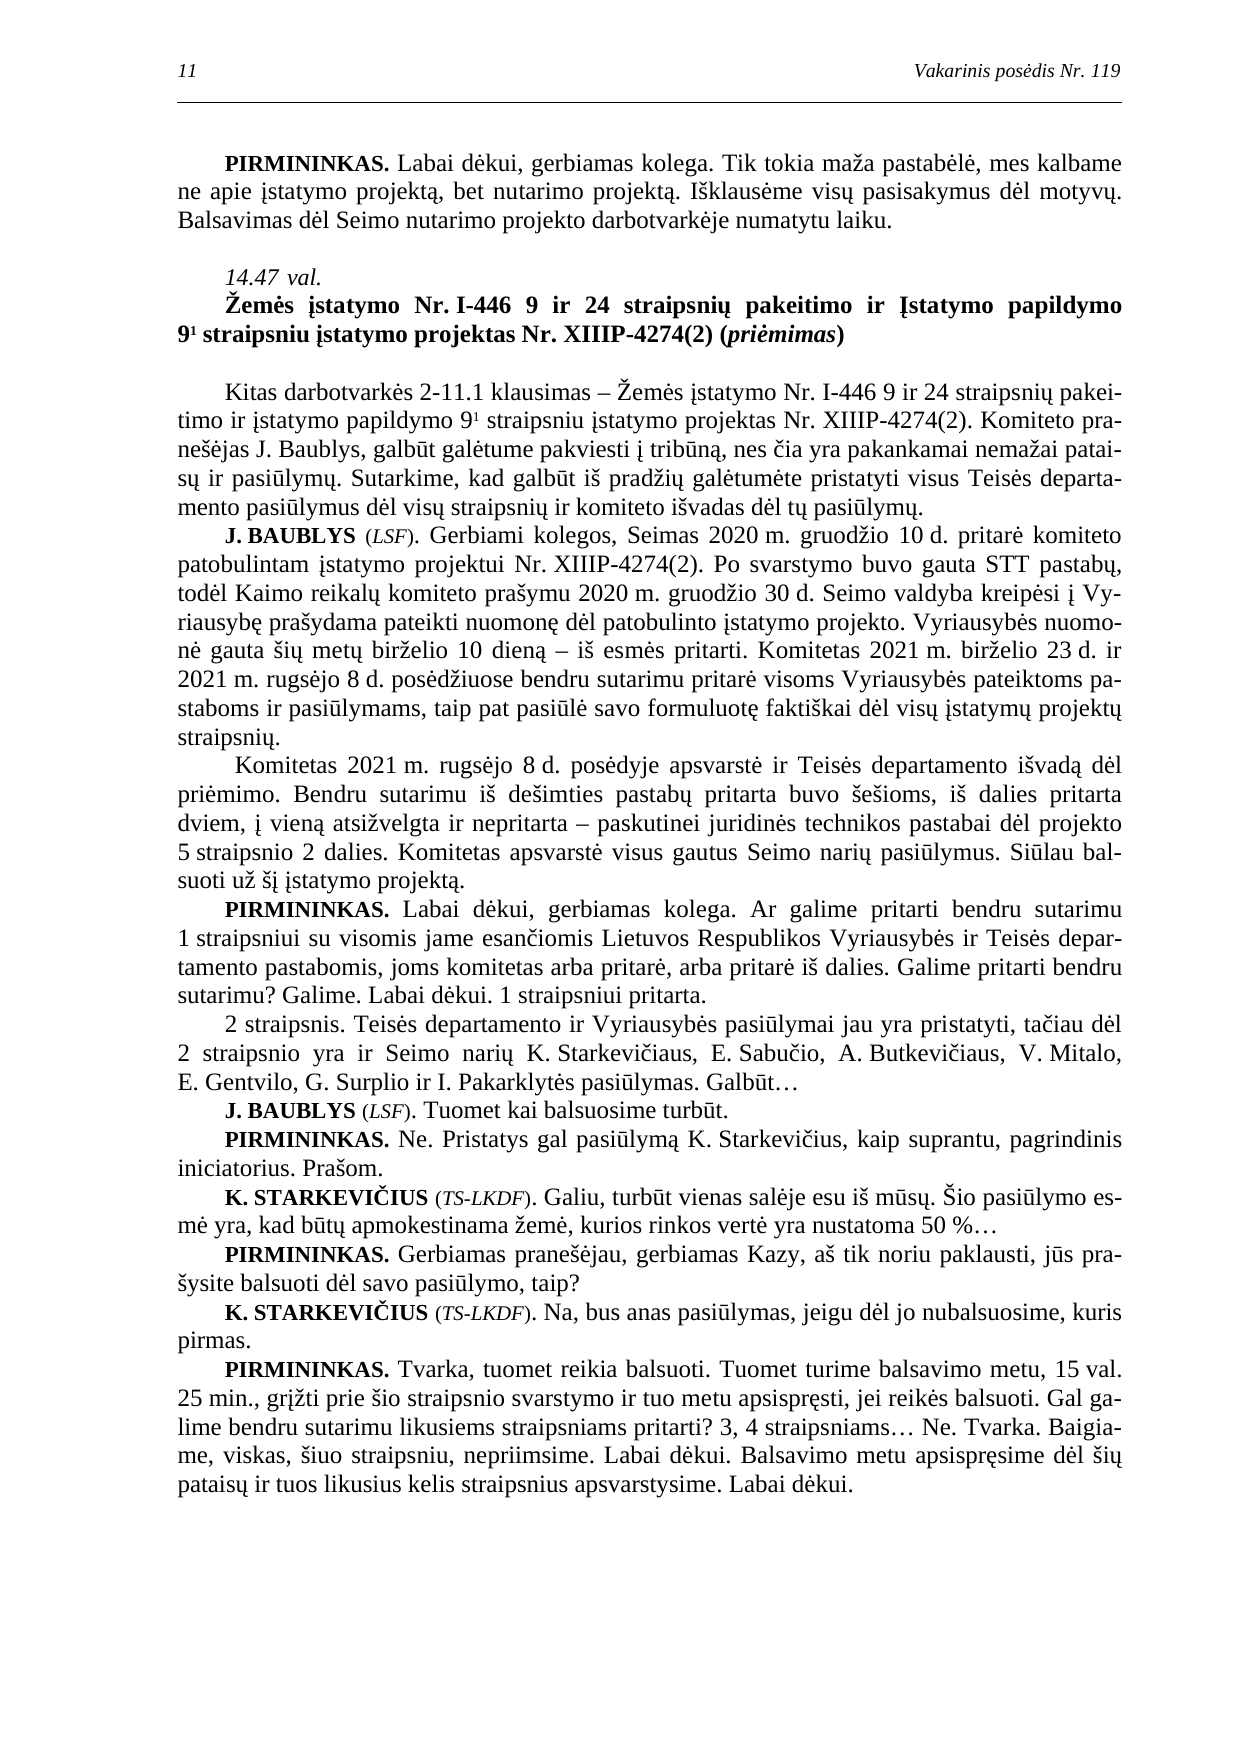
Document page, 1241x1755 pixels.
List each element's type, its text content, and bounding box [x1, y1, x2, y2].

text Ki­tas dar­bo­tvarkės 2-11.1 klau­si­mas – Že­mės įsta­ty­mo Nr. I-446 9 ir 24 straips­nių pa­kei­ti­mo ir įsta­ty­mo pa­pil­dy­mo 91 straips­niu įsta­ty­mo pro­jek­tas Nr. XIIIP-4274(2). Ko­mi­te­to pra­ne­šė­jas J. Baub­lys, gal­būt ga­lė­tu­me pa­kvies­ti į tri­bū­ną, nes čia yra pa­kan­ka­mai ne­ma­žai pa­tai­sų ir pa­siū­ly­mų. Su­tar­ki­me, kad gal­būt iš pra­džių ga­lė­tu­mė­te pri­sta­ty­ti vi­sus Tei­sės de­par­ta­men­to pa­siū­ly­mus dėl vi­sų straips­nių ir ko­mi­te­to iš­va­das dėl tų pa­siū­ly­mų. [177, 377, 1122, 520]
text Ko­mi­te­tas 2021 m. rug­sė­jo 8 d. po­sė­dy­je ap­svars­tė ir Tei­sės de­par­ta­men­to iš­va­dą dėl pri­ėmi­mo. Ben­dru su­ta­ri­mu iš de­šim­ties pa­sta­bų pri­tar­ta bu­vo še­šioms, iš da­lies pri­tar­ta dviem, į vie­ną at­si­žvelg­ta ir ne­pri­tar­ta – pas­ku­ti­nei ju­ri­di­nės tech­ni­kos pa­sta­bai dėl pro­jek­to 5 strai­ps­nio 2 da­lies. Ko­mi­te­tas ap­svars­tė vi­sus gau­tus Sei­mo na­rių pa­siū­ly­mus. Siū­lau bal­suo­ti už šį įsta­ty­mo pro­jek­tą. [177, 750, 1122, 894]
text 2 straips­nis. Tei­sės de­par­ta­men­to ir Vy­riau­sy­bės pa­siū­ly­mai jau yra pri­sta­ty­ti, ta­čiau dėl 2 straips­nio yra ir Sei­mo na­rių K. Star­ke­vi­čiaus, E. Sa­bu­čio, A. But­ke­vi­čiaus, V. Mi­ta­lo, E. Gent­vi­lo, G. Sur­plio ir I. Pa­kar­kly­tės pa­siū­ly­mas. Gal­būt… [177, 1009, 1122, 1095]
text PIRMININKAS. Ne. Pri­sta­tys gal pa­siū­ly­mą K. Star­ke­vi­čius, kaip su­pran­tu, pa­grin­di­nis ini­cia­to­rius. Pra­šom. [177, 1124, 1122, 1182]
text K. STARKEVIČIUS (TS-LKDF). Na, bus anas pa­siū­ly­mas, jei­gu dėl jo nu­bal­suo­si­me, ku­ris pir­mas. [177, 1297, 1122, 1354]
text J. BAUBLYS (LSF). Ger­bia­mi ko­le­gos, Sei­mas 2020 m. gruo­džio 10 d. pri­ta­rė ko­mi­te­to pa­to­bu­lin­tam įsta­ty­mo pro­jek­tui Nr. XIIIP-4274(2). Po svars­ty­mo bu­vo gau­ta STT pa­sta­bų, to­dėl Kai­mo rei­ka­lų ko­mi­te­to pra­šy­mu 2020 m. gruo­džio 30 d. Sei­mo val­dy­ba krei­pė­si į Vy­riau­sy­bę pra­šy­da­ma pa­teik­ti nuo­mo­nę dėl pa­to­bu­lin­to įsta­ty­mo pro­jek­to. Vy­riau­sy­bės nuo­mo­nė gau­ta šių me­tų bir­že­lio 10 die­ną – iš es­mės pri­tar­ti. Ko­mi­te­tas 2021 m. bir­že­lio 23 d. ir 2021 m. rug­sė­jo 8 d. po­sė­džiuo­se ben­dru su­ta­ri­mu pri­ta­rė vi­soms Vy­riau­sy­bės pa­teik­toms pa­sta­boms ir pa­siū­ly­mams, taip pat pa­siū­lė sa­vo for­mu­luo­tę fak­tiš­kai dėl vi­sų įsta­ty­mų pro­jek­tų straips­nių. [177, 520, 1122, 750]
text J. BAUBLYS (LSF). Tuo­met kai bal­suo­si­me tur­būt. [177, 1095, 1122, 1124]
text PIRMININKAS. Ger­bia­mas pra­ne­šė­jau, ger­bia­mas Ka­zy, aš tik no­riu pa­klaus­ti, jūs pra­šy­si­te bal­suo­ti dėl sa­vo pa­siū­ly­mo, taip? [177, 1239, 1122, 1297]
text Že­mės įsta­ty­mo Nr. I-446 9 ir 24 straips­nių pa­kei­ti­mo ir Įsta­ty­mo pa­pil­dy­mo 91 straips­niu įsta­ty­mo pro­jek­tas Nr. XIIIP-4274(2) (pri­ėmi­mas) [177, 290, 1122, 348]
text PIRMININKAS. La­bai dė­kui, ger­bia­mas ko­le­ga. Ar ga­li­me pri­tar­ti ben­dru su­ta­ri­mu 1 straips­niui su vi­so­mis ja­me esan­čio­mis Lie­tu­vos Res­pub­li­kos Vy­riau­sy­bės ir Tei­sės de­par­tamen­to pa­sta­bo­mis, joms ko­mi­te­tas ar­ba pri­ta­rė, ar­ba pri­ta­rė iš da­lies. Ga­li­me pri­tar­ti ben­dru su­ta­ri­mu? Ga­li­me. La­bai dė­kui. 1 straips­niui pri­tar­ta. [177, 894, 1122, 1009]
text PIRMININKAS. La­bai dė­kui, ger­bia­mas ko­le­ga. Tik to­kia ma­ža pa­sta­bė­lė, mes kal­ba­me ne apie įsta­ty­mo pro­jek­tą, bet nu­ta­ri­mo pro­jek­tą. Iš­klau­sė­me vi­sų pa­si­sa­ky­mus dėl mo­ty­vų. Bal­sa­vi­mas dėl Sei­mo nu­ta­ri­mo pro­jek­to dar­bo­tvarkėje nu­ma­ty­tu lai­ku. [177, 148, 1122, 234]
text K. STARKEVIČIUS (TS-LKDF). Ga­liu, tur­būt vie­nas sa­lė­je esu iš mū­sų. Šio pa­siū­ly­mo es­mė yra, kad bū­tų ap­mo­kes­ti­na­ma že­mė, ku­rios rin­kos ver­tė yra nu­sta­to­ma 50 %… [177, 1182, 1122, 1239]
text 14.47 val. [224, 263, 1122, 290]
text PIRMININKAS. Tvar­ka, tuo­met rei­kia bal­suo­ti. Tuo­met tu­ri­me bal­sa­vi­mo me­tu, 15 val. 25 min., grįž­ti prie šio straips­nio svars­ty­mo ir tuo me­tu ap­si­spręs­ti, jei rei­kės bal­suo­ti. Gal ga­li­me ben­dru su­ta­ri­mu li­ku­siems straips­niams pri­tar­ti? 3, 4 straips­niams… Ne. Tvar­ka. Bai­gia­me, vis­kas, šiuo straips­niu, ne­pri­im­si­me. La­bai dė­kui. Bal­sa­vi­mo me­tu ap­si­sprę­si­me dėl šių pa­tai­sų ir tuos li­ku­sius ke­lis straips­nius ap­svars­ty­si­me. La­bai dė­kui. [177, 1354, 1122, 1498]
